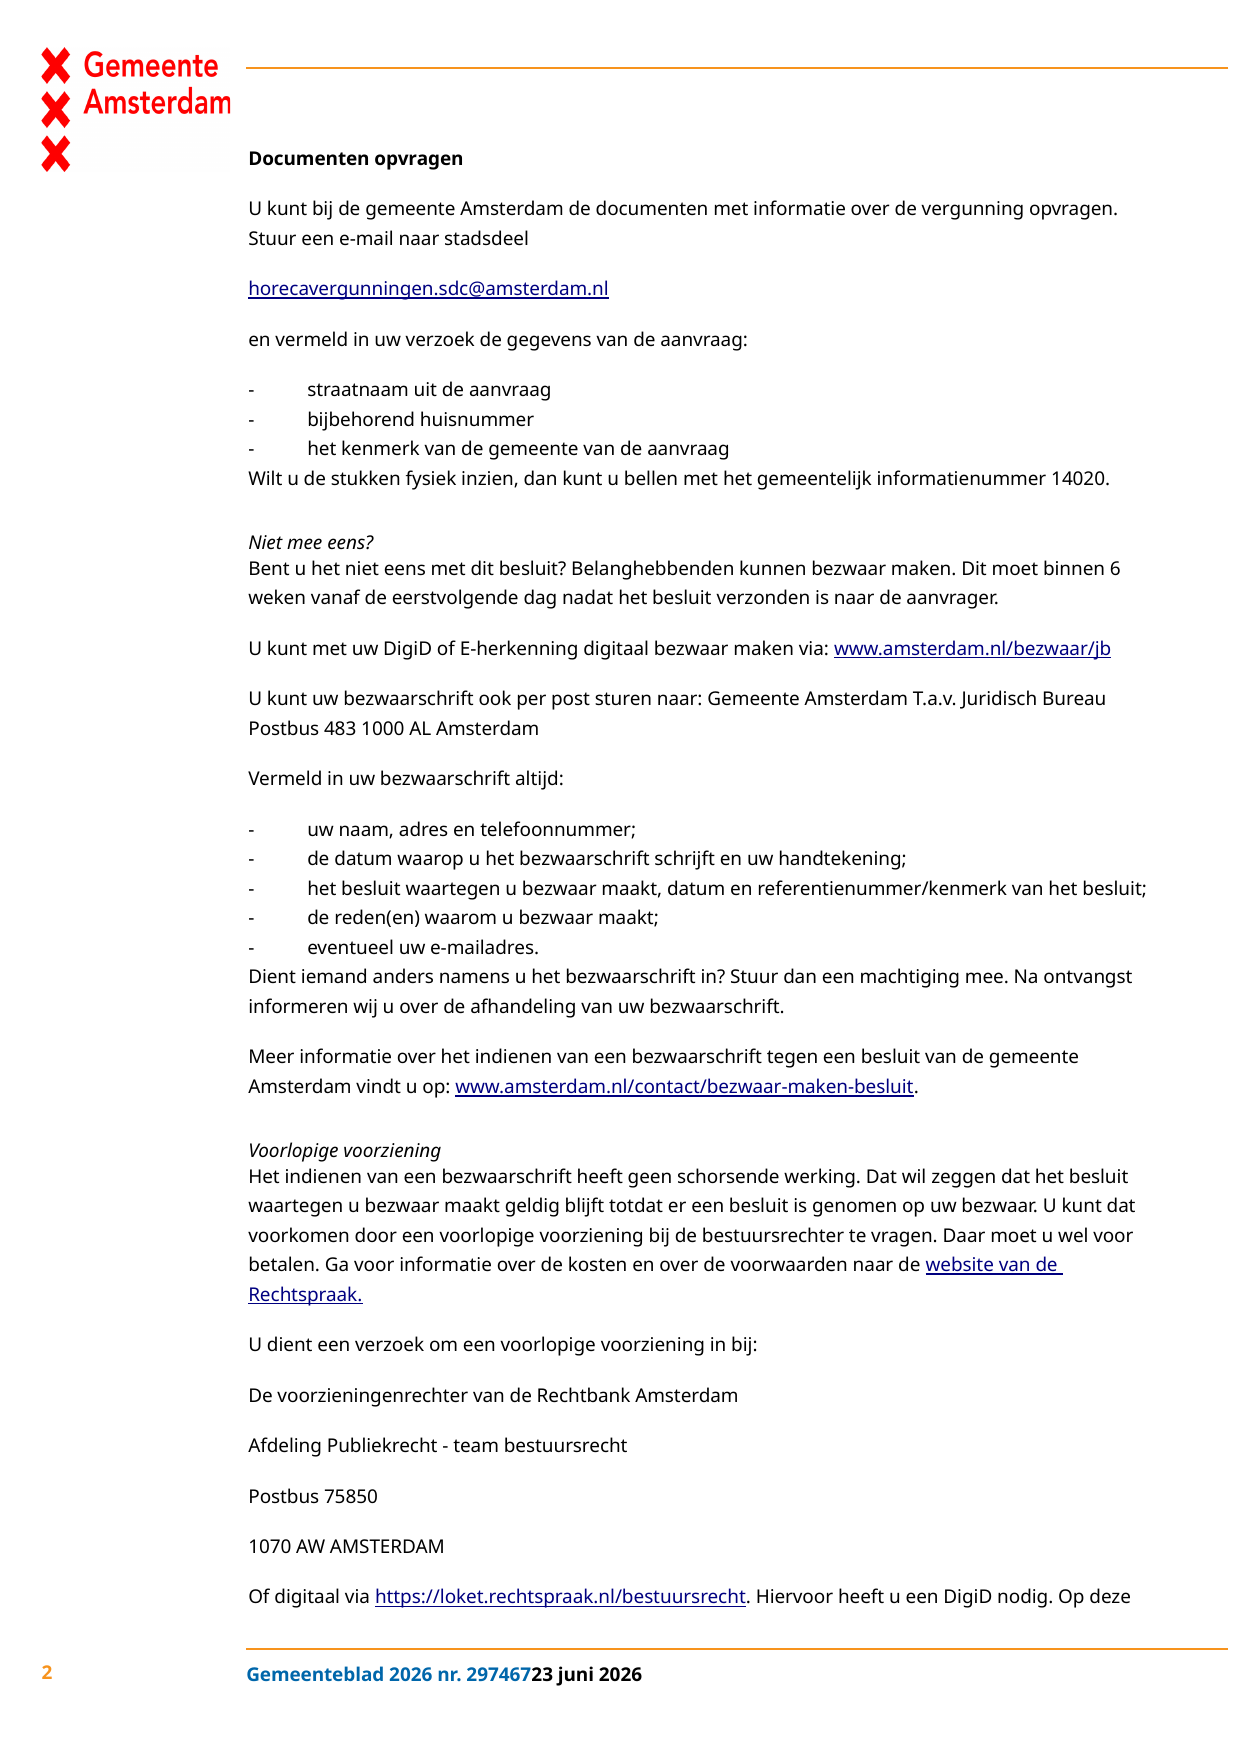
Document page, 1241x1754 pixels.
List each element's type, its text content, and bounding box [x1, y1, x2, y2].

text Afdeling Publiekrecht - team bestuursrecht [248, 1432, 1152, 1458]
text Niet mee eens? [248, 529, 1152, 555]
text U kunt uw bezwaarschrift ook per post sturen naar: Gemeente Amsterdam T.a.v. Juridisch Bureau Postbus 483 1000 AL Amsterdam [248, 685, 1152, 741]
text Dient iemand anders namens u het bezwaarschrift in? Stuur dan een machtiging mee. Na ontvangst informeren wij u over de afhandeling van uw bezwaarschrift. [248, 964, 1152, 1019]
list de datum waarop u het bezwaarschrift schrijft en uw handtekening; [248, 845, 1152, 871]
text U kunt bij de gemeente Amsterdam de documenten met informatie over de vergunning opvragen. Stuur een e-mail naar stadsdeel [248, 196, 1152, 251]
text Vermeld in uw bezwaarschrift altijd: [248, 765, 1152, 791]
text Bent u het niet eens met dit besluit? Belanghebbenden kunnen bezwaar maken. Dit moet binnen 6 weken vanaf de eerstvolgende dag nadat het besluit verzonden is naar de aanvrager. [248, 555, 1152, 610]
text De voorzieningenrechter van de Rechtbank Amsterdam [248, 1382, 1152, 1408]
text U kunt met uw DigiD of E-herkenning digitaal bezwaar maken via: www.amsterdam.nl/bezwaar/jb [248, 635, 1152, 661]
list de reden(en) waarom u bezwaar maakt; [248, 904, 1152, 930]
list bijbehorend huisnummer [248, 406, 1152, 432]
text horecavergunningen.sdc@amsterdam.nl [248, 276, 1152, 301]
text Meer informatie over het indienen van een bezwaarschrift tegen een besluit van de gemeente Amsterdam vindt u op: www.amsterdam.nl/contact/bezwaar-maken-besluit. [248, 1044, 1152, 1099]
text Postbus 75850 [248, 1483, 1152, 1509]
text U dient een verzoek om een voorlopige voorziening in bij: [248, 1332, 1152, 1357]
text 1070 AW AMSTERDAM [248, 1533, 1152, 1559]
text en vermeld in uw verzoek de gegevens van de aanvraag: [248, 326, 1152, 352]
text Voorlopige voorziening [248, 1137, 1152, 1163]
list uw naam, adres en telefoonnummer; [248, 816, 1152, 841]
list het besluit waartegen u bezwaar maakt, datum en referentienummer/kenmerk van het besluit; [248, 875, 1152, 901]
list straatnaam uit de aanvraag [248, 376, 1152, 402]
picture [41, 47, 231, 172]
text Of digitaal via https://loket.rechtspraak.nl/bestuursrecht. Hiervoor heeft u een DigiD nodig. Op deze [248, 1584, 1152, 1609]
text Documenten opvragen [248, 145, 1152, 171]
list het kenmerk van de gemeente van de aanvraag [248, 436, 1152, 461]
text Wilt u de stukken fysiek inzien, dan kunt u bellen met het gemeentelijk informatienummer 14020. [248, 465, 1152, 491]
text Het indienen van een bezwaarschrift heeft geen schorsende werking. Dat wil zeggen dat het besluit waartegen u bezwaar maakt geldig blijft totdat er een besluit is genomen op uw bezwaar. U kunt dat voorkomen door een voorlopige voorziening bij de bestuursrechter te vragen. Daar moet u wel voor betalen. Ga voor informatie over de kosten en over de voorwaarden naar de website van de Rechtspraak. [248, 1163, 1152, 1307]
list eventueel uw e-mailadres. [248, 934, 1152, 960]
